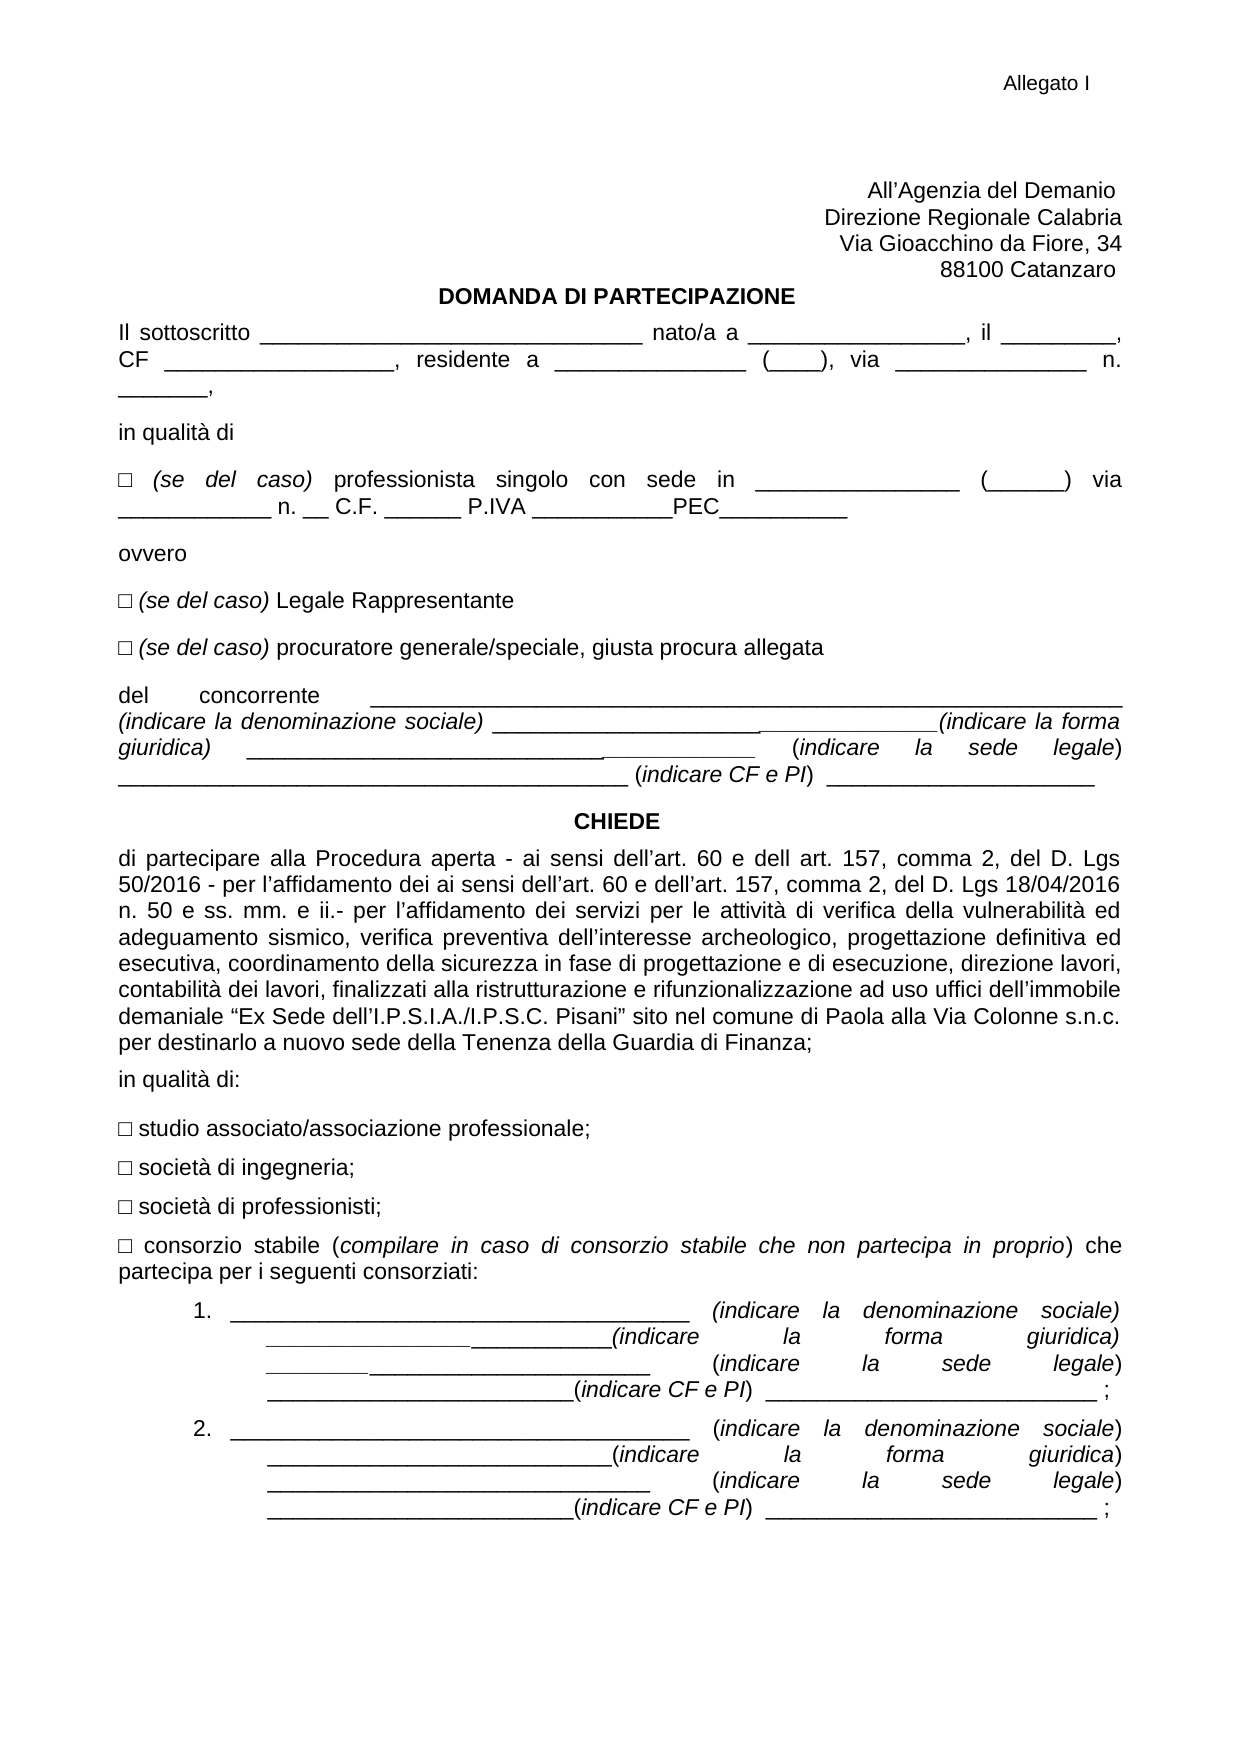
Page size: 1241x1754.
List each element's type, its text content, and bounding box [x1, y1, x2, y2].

text □ (se del caso) procuratore generale/speciale, giusta procura allegata [118, 634, 1122, 661]
text di partecipare alla Procedura aperta - ai sensi dell’art. 60 e dell art. 157, comma 2, del D. Lgs 50/2016 - per l’affidamento dei ai sensi dell’art. 60 e dell’art. 157, comma 2, del D. Lgs 18/04/2016 n. 50 e ss. mm. e ii.- per l’affidamento dei servizi per le attività di verifica della vulnerabilità ed adeguamento sismico, verifica preventiva dell’interesse archeologico, progettazione definitiva ed esecutiva, coordinamento della sicurezza in fase di progettazione e di esecuzione, direzione lavori, contabilità dei lavori, finalizzati alla ristrutturazione e rifunzionalizzazione ad uso uffici dell’immobile demaniale “Ex Sede dell’I.P.S.I.A./I.P.S.C. Pisani” sito nel comune di Paola alla Via Colonne s.n.c. per destinarlo a nuovo sede della Tenenza della Guardia di Finanza; [118, 844, 1122, 1055]
text Direzione Regionale Calabria [723, 203, 1122, 230]
text □ società di professionisti; [118, 1193, 1122, 1219]
text Il sottoscritto ______________________________ nato/a a _________________, il _________, CF __________________, residente a _______________ (____), via _______________ n. _______, [118, 319, 1122, 398]
text □ studio associato/associazione professionale; [118, 1115, 1122, 1141]
text □ società di ingegneria; [118, 1154, 1122, 1180]
text 88100 Catanzaro [723, 256, 1122, 283]
text □ (se del caso) Legale Rappresentante [118, 587, 1122, 613]
text Via Gioacchino da Fiore, 34 [723, 230, 1122, 256]
list ____________________________________ (indicare la denominazione sociale) ___________________________(indicare la forma giuridica) ______________________________ (indicare la sede legale) ________________________(indicare CF e PI) __________________________ ; [193, 1297, 1122, 1402]
text □ consorzio stabile (compilare in caso di consorzio stabile che non partecipa in proprio) che partecipa per i seguenti consorziati: [118, 1232, 1122, 1284]
text DOMANDA DI PARTECIPAZIONE [118, 283, 1122, 309]
list ____________________________________ (indicare la denominazione sociale) ___________________________(indicare la forma giuridica) ______________________________ (indicare la sede legale) ________________________(indicare CF e PI) __________________________ ; [193, 1415, 1122, 1520]
text □ (se del caso) professionista singolo con sede in ________________ (______) via ____________ n. __ C.F. ______ P.IVA ___________PEC__________ [118, 466, 1122, 519]
text CHIEDE [118, 808, 1122, 834]
text All’Agenzia del Demanio [723, 177, 1122, 203]
text ovvero [118, 540, 1122, 566]
text in qualità di: [118, 1066, 1122, 1092]
text in qualità di [118, 419, 1122, 446]
text del concorrente ___________________________________________________________ (indicare la denominazione sociale) ___________________________________(indicare la forma giuridica) ________________________________________ (indicare la sede legale) ________________________________________ (indicare CF e PI) _____________________ [118, 682, 1122, 787]
